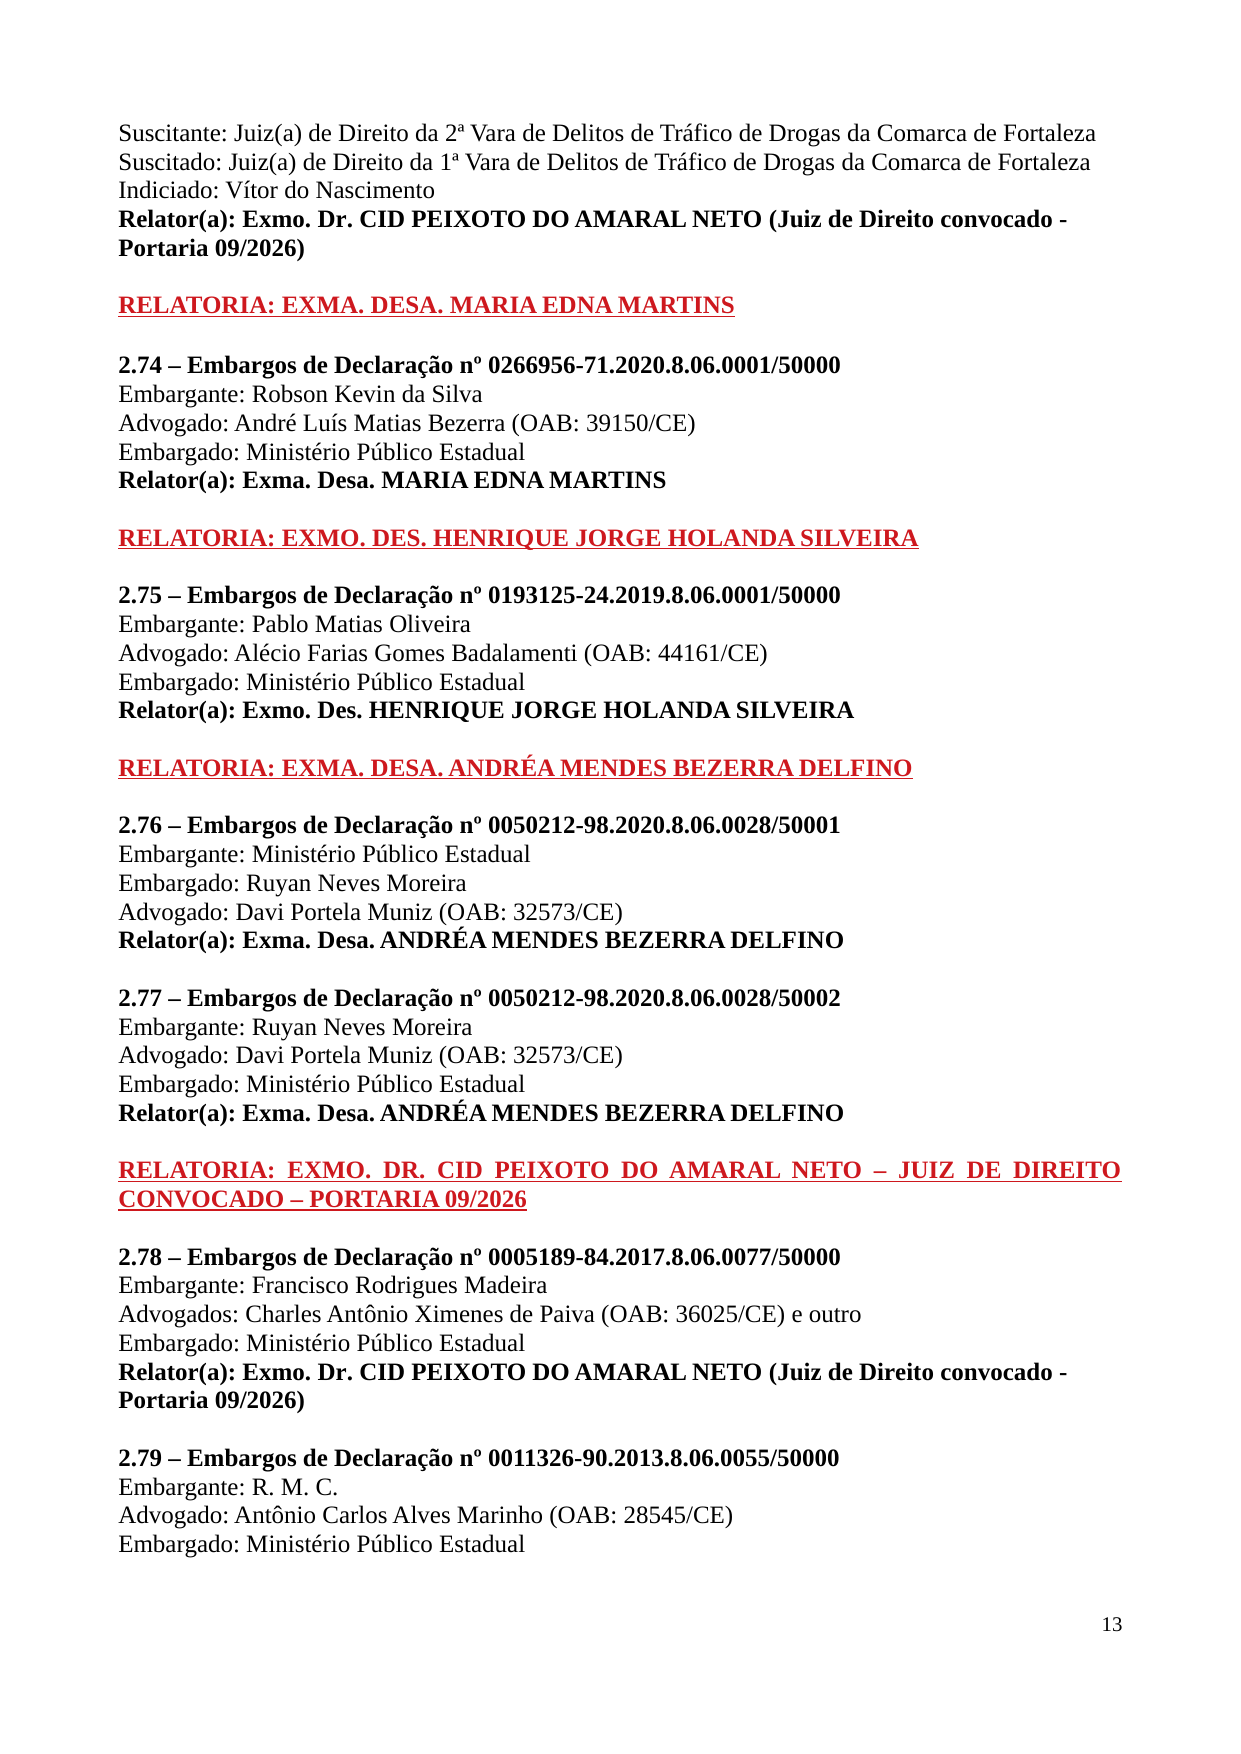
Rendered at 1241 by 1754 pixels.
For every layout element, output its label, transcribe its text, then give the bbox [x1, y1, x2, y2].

text 2.78 – Embargos de Declaração nº 0005189-84.2017.8.06.0077/50000 [118, 1242, 1122, 1271]
text Relator(a): Exmo. Dr. CID PEIXOTO DO AMARAL NETO (Juiz de Direito convocado - Portaria 09/2026) [118, 204, 1122, 262]
text Advogado: André Luís Matias Bezerra (OAB: 39150/CE) [118, 408, 1122, 437]
text Embargante: Ministério Público Estadual [118, 839, 1122, 868]
text Embargado: Ministério Público Estadual [118, 1529, 1122, 1558]
text Relator(a): Exma. Desa. ANDRÉA MENDES BEZERRA DELFINO [118, 926, 1122, 954]
text Suscitante: Juiz(a) de Direito da 2ª Vara de Delitos de Tráfico de Drogas da Comarca de Fortaleza [118, 118, 1122, 147]
text Advogados: Charles Antônio Ximenes de Paiva (OAB: 36025/CE) e outro [118, 1299, 1122, 1328]
text Advogado: Alécio Farias Gomes Badalamenti (OAB: 44161/CE) [118, 638, 1122, 667]
text Relator(a): Exmo. Des. HENRIQUE JORGE HOLANDA SILVEIRA [118, 696, 1122, 724]
text Embargante: Robson Kevin da Silva [118, 379, 1122, 408]
text Embargante: R. M. C. [118, 1472, 1122, 1501]
text RELATORIA: EXMA. DESA. ANDRÉA MENDES BEZERRA DELFINO [118, 753, 1122, 782]
text Embargante: Pablo Matias Oliveira [118, 609, 1122, 638]
text 2.75 – Embargos de Declaração nº 0193125-24.2019.8.06.0001/50000 [118, 581, 1122, 609]
text Relator(a): Exmo. Dr. CID PEIXOTO DO AMARAL NETO (Juiz de Direito convocado - Portaria 09/2026) [118, 1357, 1122, 1414]
text Embargante: Francisco Rodrigues Madeira [118, 1271, 1122, 1299]
text RELATORIA: EXMO. DES. HENRIQUE JORGE HOLANDA SILVEIRA [118, 523, 1122, 552]
text Embargado: Ministério Público Estadual [118, 1069, 1122, 1098]
text Embargado: Ministério Público Estadual [118, 1328, 1122, 1357]
text Advogado: Davi Portela Muniz (OAB: 32573/CE) [118, 897, 1122, 926]
text Indiciado: Vítor do Nascimento [118, 176, 1122, 204]
text RELATORIA: EXMO. DR. CID PEIXOTO DO AMARAL NETO – JUIZ DE DIREITO [118, 1156, 1122, 1181]
text Advogado: Davi Portela Muniz (OAB: 32573/CE) [118, 1041, 1122, 1069]
text 2.74 – Embargos de Declaração nº 0266956-71.2020.8.06.0001/50000 [118, 351, 1122, 379]
text RELATORIA: EXMA. DESA. MARIA EDNA MARTINS [118, 291, 1122, 319]
text Suscitado: Juiz(a) de Direito da 1ª Vara de Delitos de Tráfico de Drogas da Comarca de Fortaleza [118, 147, 1122, 176]
text 2.79 – Embargos de Declaração nº 0011326-90.2013.8.06.0055/50000 [118, 1443, 1122, 1472]
text Embargante: Ruyan Neves Moreira [118, 1012, 1122, 1041]
text 2.76 – Embargos de Declaração nº 0050212-98.2020.8.06.0028/50001 [118, 811, 1122, 839]
text CONVOCADO – PORTARIA 09/2026 [118, 1182, 1122, 1213]
text Relator(a): Exma. Desa. ANDRÉA MENDES BEZERRA DELFINO [118, 1098, 1122, 1127]
text Relator(a): Exma. Desa. MARIA EDNA MARTINS [118, 466, 1122, 494]
text Embargado: Ruyan Neves Moreira [118, 868, 1122, 897]
text Embargado: Ministério Público Estadual [118, 437, 1122, 466]
text Embargado: Ministério Público Estadual [118, 667, 1122, 696]
text Advogado: Antônio Carlos Alves Marinho (OAB: 28545/CE) [118, 1501, 1122, 1529]
text 2.77 – Embargos de Declaração nº 0050212-98.2020.8.06.0028/50002 [118, 983, 1122, 1012]
